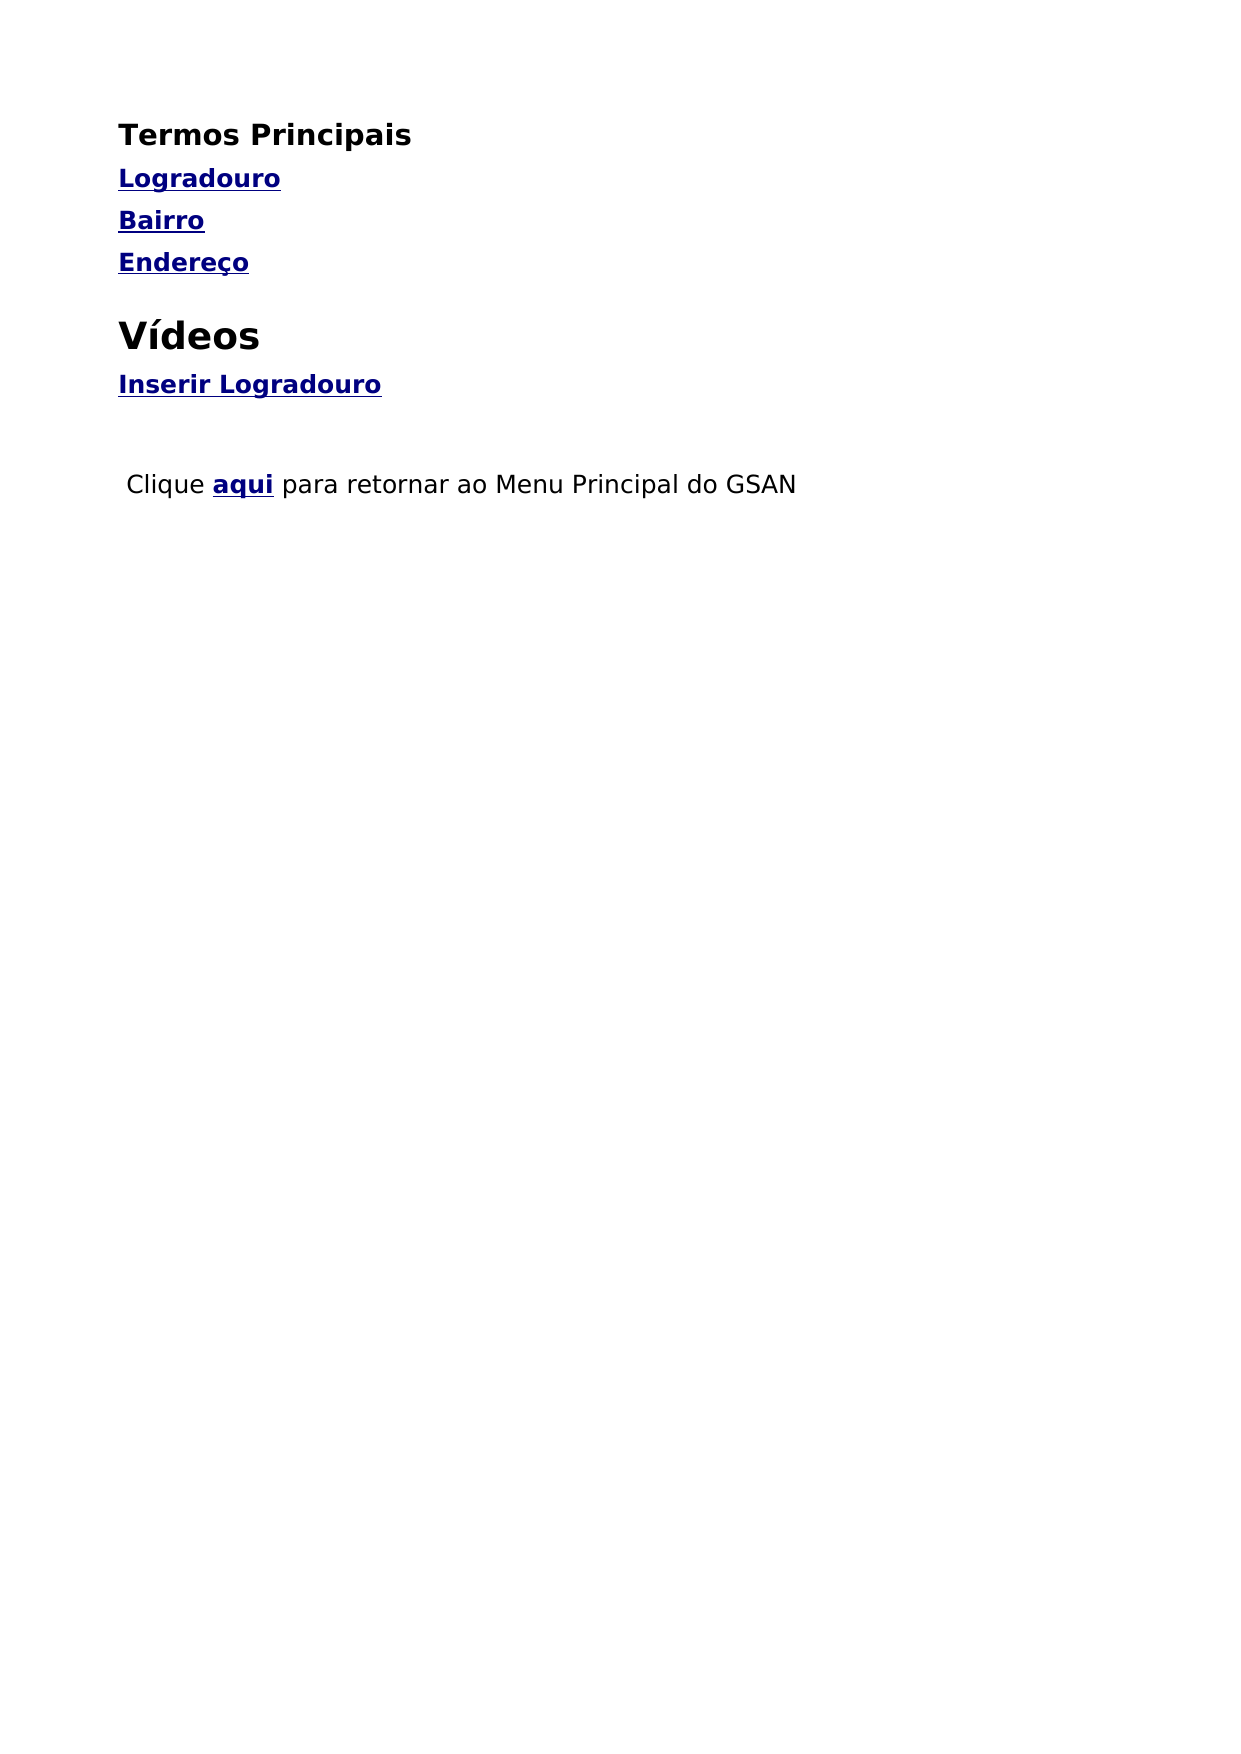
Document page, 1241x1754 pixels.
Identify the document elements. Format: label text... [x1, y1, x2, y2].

subtitle Vídeos [118, 314, 1122, 358]
subtitle Termos Principais [118, 118, 1122, 152]
text Logradouro [118, 164, 1122, 194]
text Inserir Logradouro [118, 371, 1122, 400]
text Bairro [118, 206, 1122, 235]
text Endereço [118, 248, 1122, 277]
text Clique aqui para retornar ao Menu Principal do GSAN [118, 412, 1122, 500]
